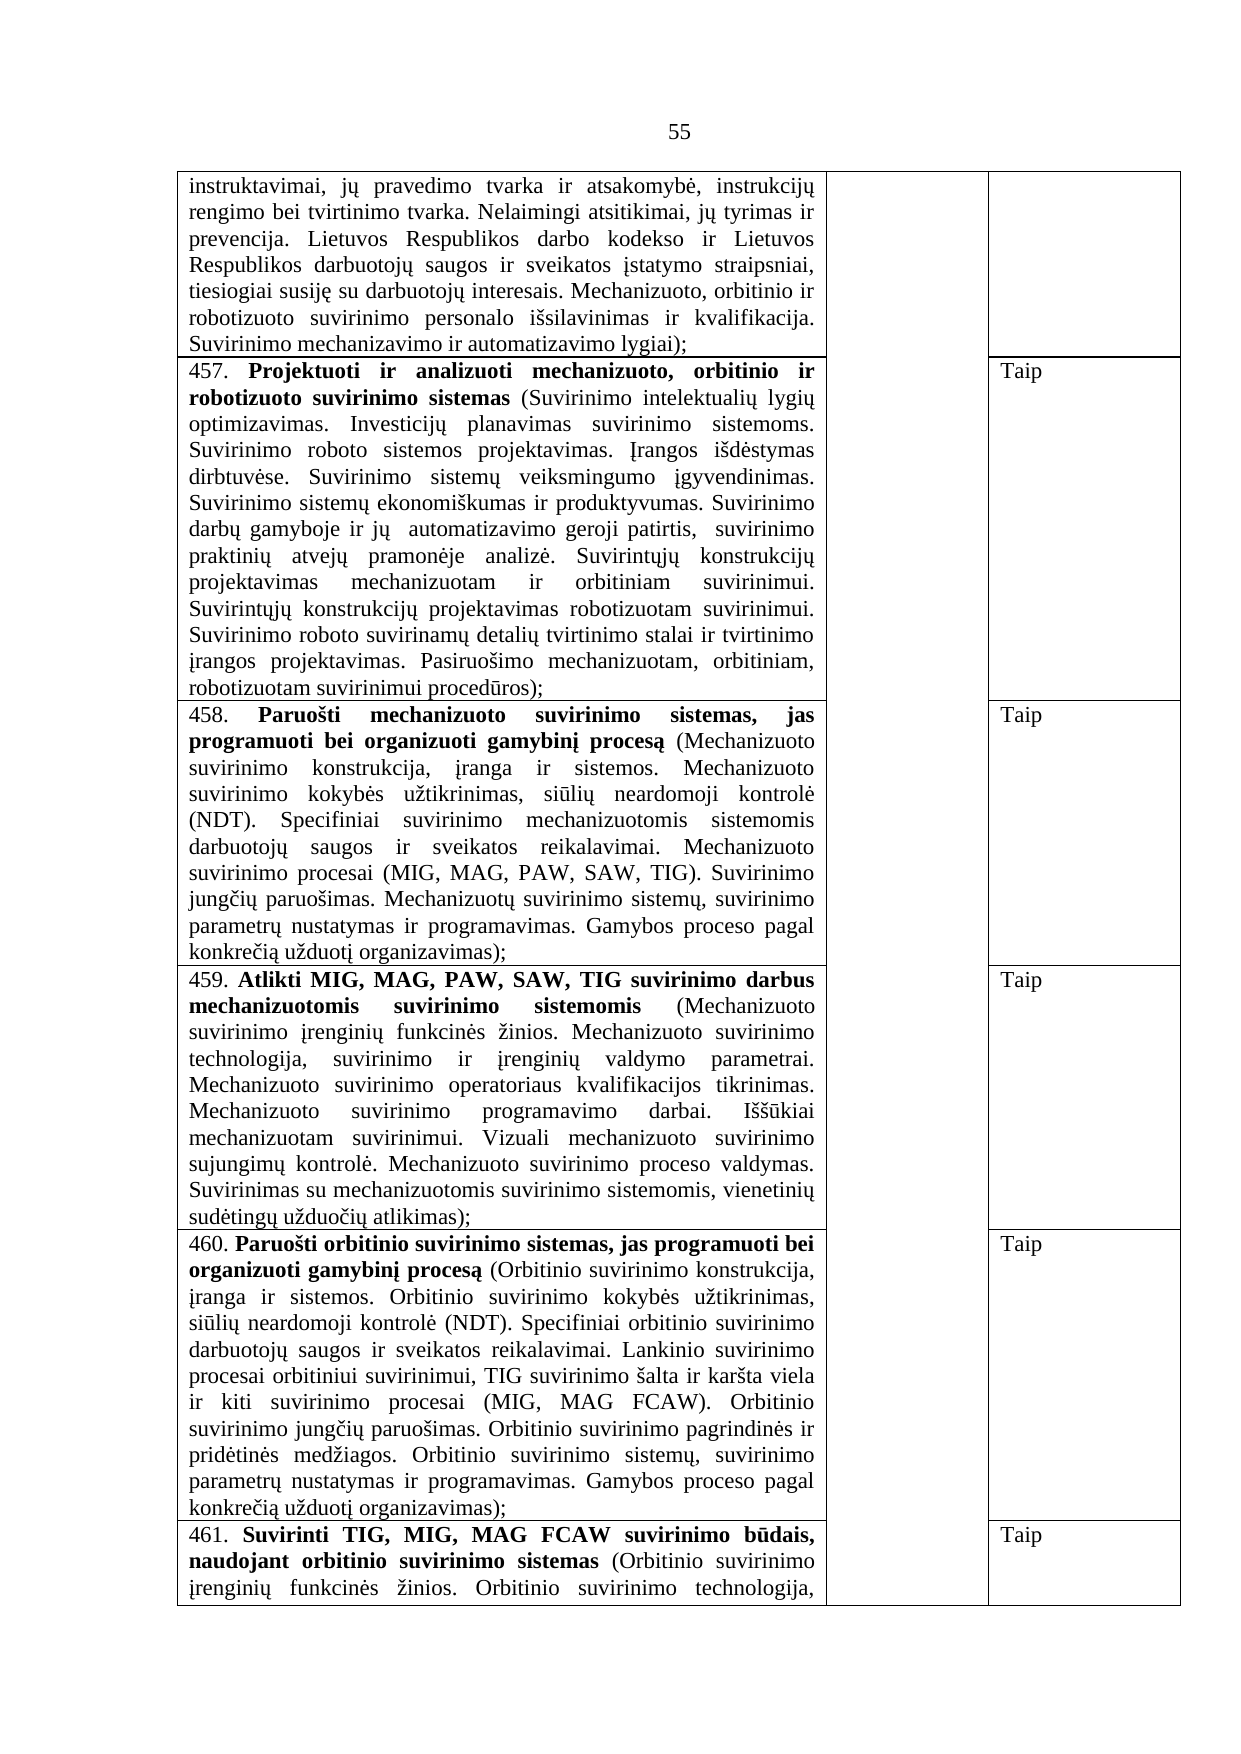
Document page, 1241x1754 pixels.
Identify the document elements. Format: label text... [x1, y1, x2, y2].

table_cell instruktavimai, jų pravedimo tvarka ir atsakomybė, instrukcijų rengimo bei tvirtinimo tvarka. Nelaimingi atsitikimai, jų tyrimas ir prevencija. Lietuvos Respublikos darbo kodekso ir Lietuvos Respublikos darbuotojų saugos ir sveikatos įstatymo straipsniai, tiesiogiai susiję su darbuotojų interesais. Mechanizuoto, orbitinio ir robotizuoto suvirinimo personalo išsilavinimas ir kvalifikacija. Suvirinimo mechanizavimo ir automatizavimo lygiai); [178, 172, 826, 356]
table_cell Taip [989, 966, 1180, 1229]
table_cell 458. Paruošti mechanizuoto suvirinimo sistemas, jas programuoti bei organizuoti gamybinį procesą (Mechanizuoto suvirinimo konstrukcija, įranga ir sistemos. Mechanizuoto suvirinimo kokybės užtikrinimas, siūlių neardomoji kontrolė (NDT). Specifiniai suvirinimo mechanizuotomis sistemomis darbuotojų saugos ir sveikatos reikalavimai. Mechanizuoto suvirinimo procesai (MIG, MAG, PAW, SAW, TIG). Suvirinimo jungčių paruošimas. Mechanizuotų suvirinimo sistemų, suvirinimo parametrų nustatymas ir programavimas. Gamybos proceso pagal konkrečią užduotį organizavimas); [178, 701, 826, 964]
table_cell [827, 172, 988, 1605]
table_cell Taip [989, 701, 1180, 964]
table_cell 461. Suvirinti TIG, MIG, MAG FCAW suvirinimo būdais, naudojant orbitinio suvirinimo sistemas (Orbitinio suvirinimo įrenginių funkcinės žinios. Orbitinio suvirinimo technologija, [178, 1521, 826, 1605]
table_cell Taip [989, 1521, 1180, 1605]
table_cell 459. Atlikti MIG, MAG, PAW, SAW, TIG suvirinimo darbus mechanizuotomis suvirinimo sistemomis (Mechanizuoto suvirinimo įrenginių funkcinės žinios. Mechanizuoto suvirinimo technologija, suvirinimo ir įrenginių valdymo parametrai. Mechanizuoto suvirinimo operatoriaus kvalifikacijos tikrinimas. Mechanizuoto suvirinimo programavimo darbai. Iššūkiai mechanizuotam suvirinimui. Vizuali mechanizuoto suvirinimo sujungimų kontrolė. Mechanizuoto suvirinimo proceso valdymas. Suvirinimas su mechanizuotomis suvirinimo sistemomis, vienetinių sudėtingų užduočių atlikimas); [178, 966, 826, 1229]
table_cell Taip [989, 358, 1180, 700]
table_cell Taip [989, 1230, 1180, 1520]
table_cell 460. Paruošti orbitinio suvirinimo sistemas, jas programuoti bei organizuoti gamybinį procesą (Orbitinio suvirinimo konstrukcija, įranga ir sistemos. Orbitinio suvirinimo kokybės užtikrinimas, siūlių neardomoji kontrolė (NDT). Specifiniai orbitinio suvirinimo darbuotojų saugos ir sveikatos reikalavimai. Lankinio suvirinimo procesai orbitiniui suvirinimui, TIG suvirinimo šalta ir karšta viela ir kiti suvirinimo procesai (MIG, MAG FCAW). Orbitinio suvirinimo jungčių paruošimas. Orbitinio suvirinimo pagrindinės ir pridėtinės medžiagos. Orbitinio suvirinimo sistemų, suvirinimo parametrų nustatymas ir programavimas. Gamybos proceso pagal konkrečią užduotį organizavimas); [178, 1230, 826, 1520]
table_cell 457. Projektuoti ir analizuoti mechanizuoto, orbitinio ir robotizuoto suvirinimo sistemas (Suvirinimo intelektualių lygių optimizavimas. Investicijų planavimas suvirinimo sistemoms. Suvirinimo roboto sistemos projektavimas. Įrangos išdėstymas dirbtuvėse. Suvirinimo sistemų veiksmingumo įgyvendinimas. Suvirinimo sistemų ekonomiškumas ir produktyvumas. Suvirinimo darbų gamyboje ir jų automatizavimo geroji patirtis, suvirinimo praktinių atvejų pramonėje analizė. Suvirintųjų konstrukcijų projektavimas mechanizuotam ir orbitiniam suvirinimui. Suvirintųjų konstrukcijų projektavimas robotizuotam suvirinimui. Suvirinimo roboto suvirinamų detalių tvirtinimo stalai ir tvirtinimo įrangos projektavimas. Pasiruošimo mechanizuotam, orbitiniam, robotizuotam suvirinimui procedūros); [178, 358, 826, 700]
table_cell [989, 172, 1180, 356]
